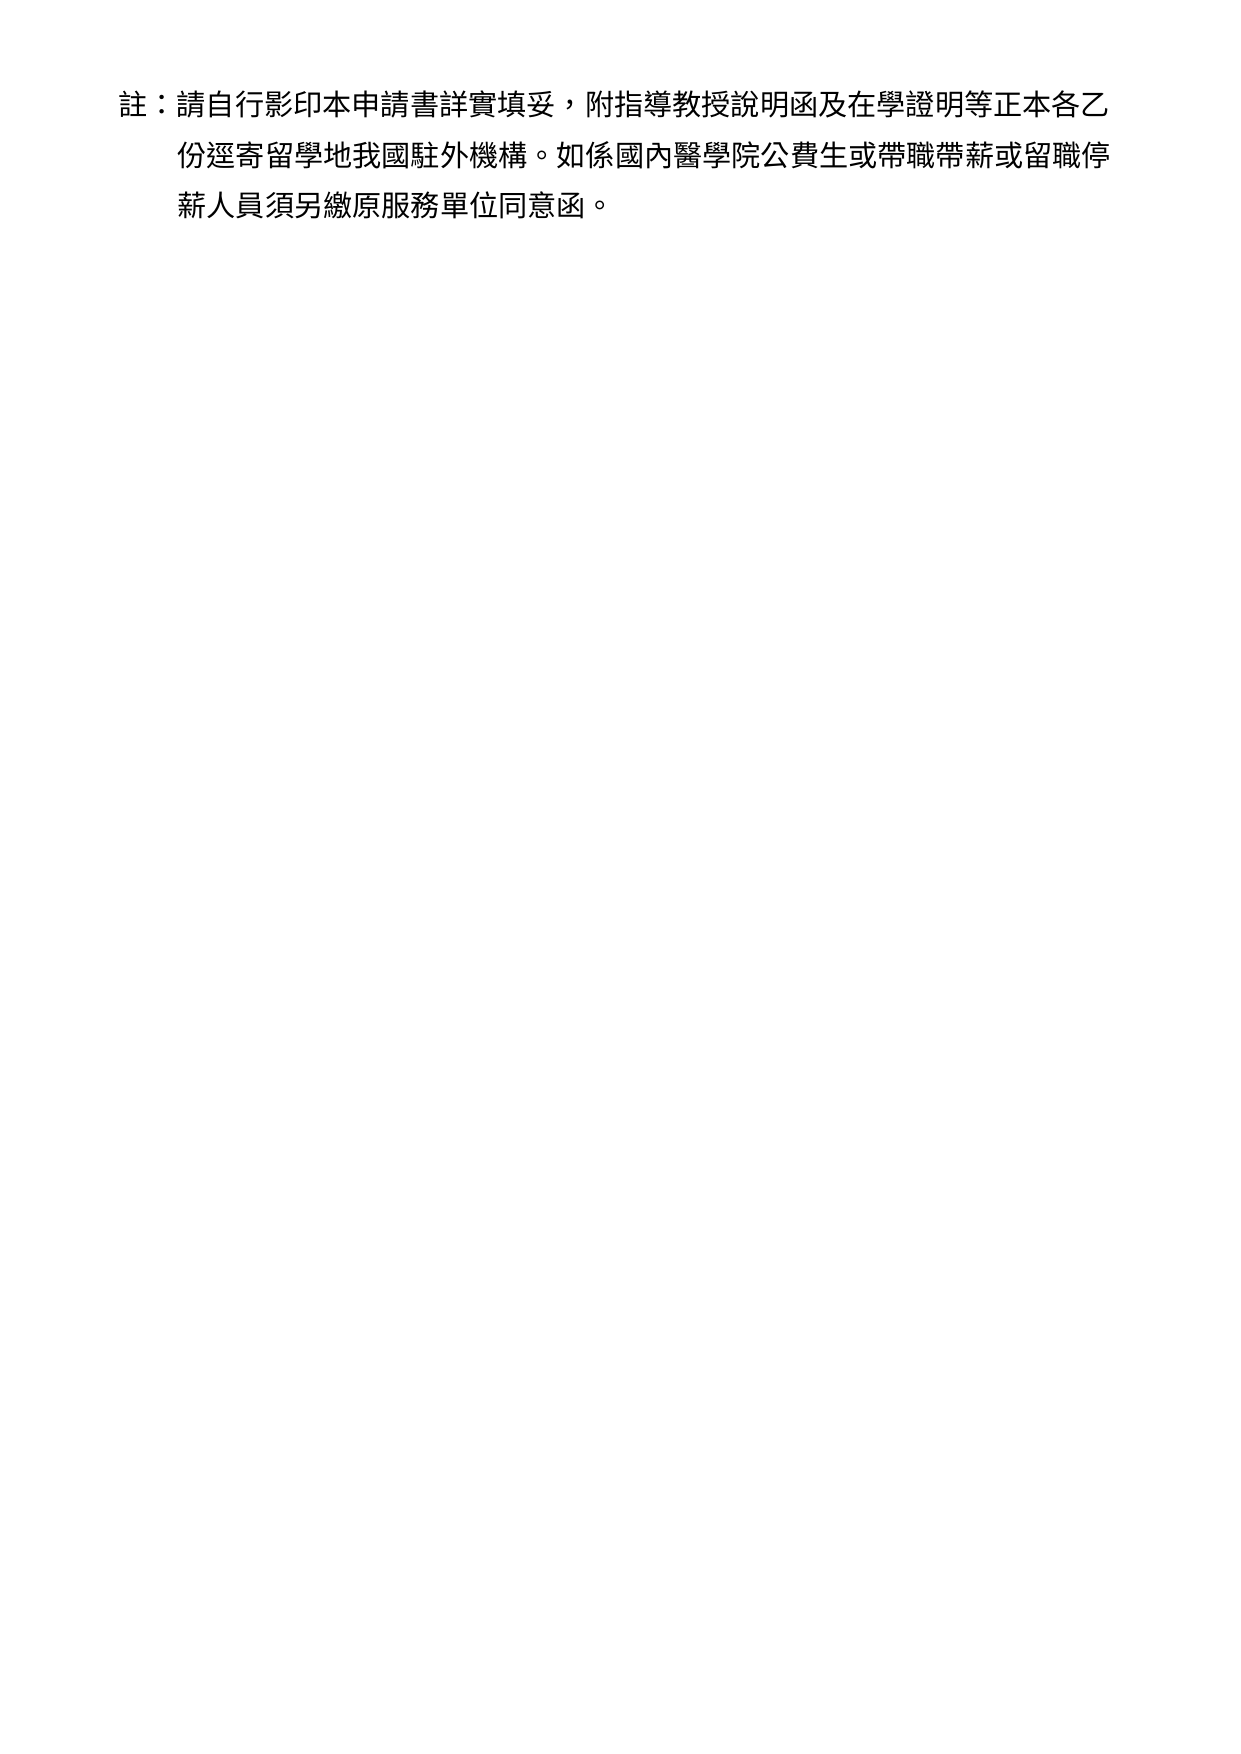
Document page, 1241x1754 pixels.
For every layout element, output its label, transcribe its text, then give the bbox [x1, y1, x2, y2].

text 註：請自行影印本申請書詳實填妥，附指導教授說明函及在學證明等正本各乙 份逕寄留學地我國駐外機構。如係國內醫學院公費生或帶職帶薪或留職停薪人員須另繳原服務單位同意函。 [118, 82, 1122, 225]
